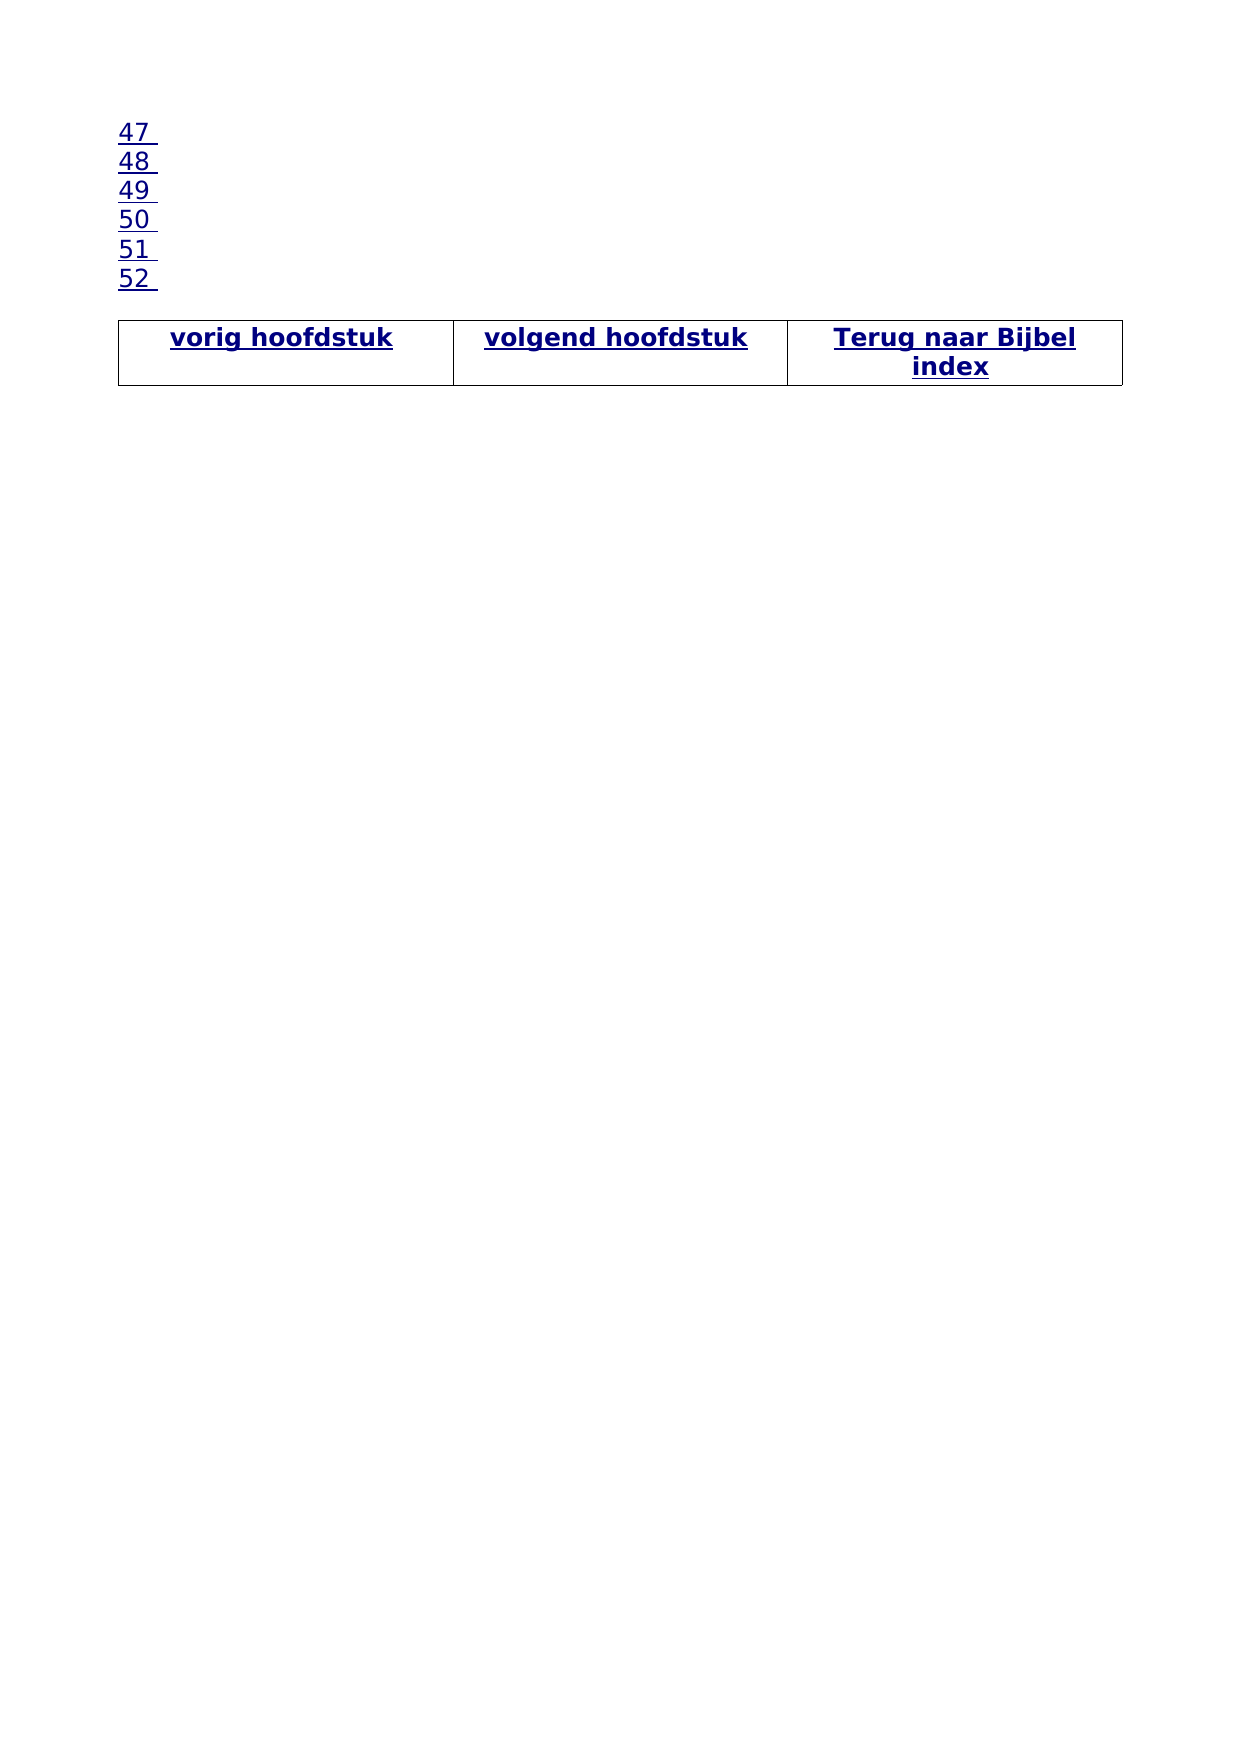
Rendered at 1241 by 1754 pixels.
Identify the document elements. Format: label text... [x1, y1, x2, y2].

table_header volgend hoofdstuk [454, 321, 787, 385]
table_header vorig hoofdstuk [119, 321, 453, 385]
text 47 48 49 50 51 52 [118, 118, 1122, 293]
table_header Terug naar Bijbel index [788, 321, 1122, 385]
